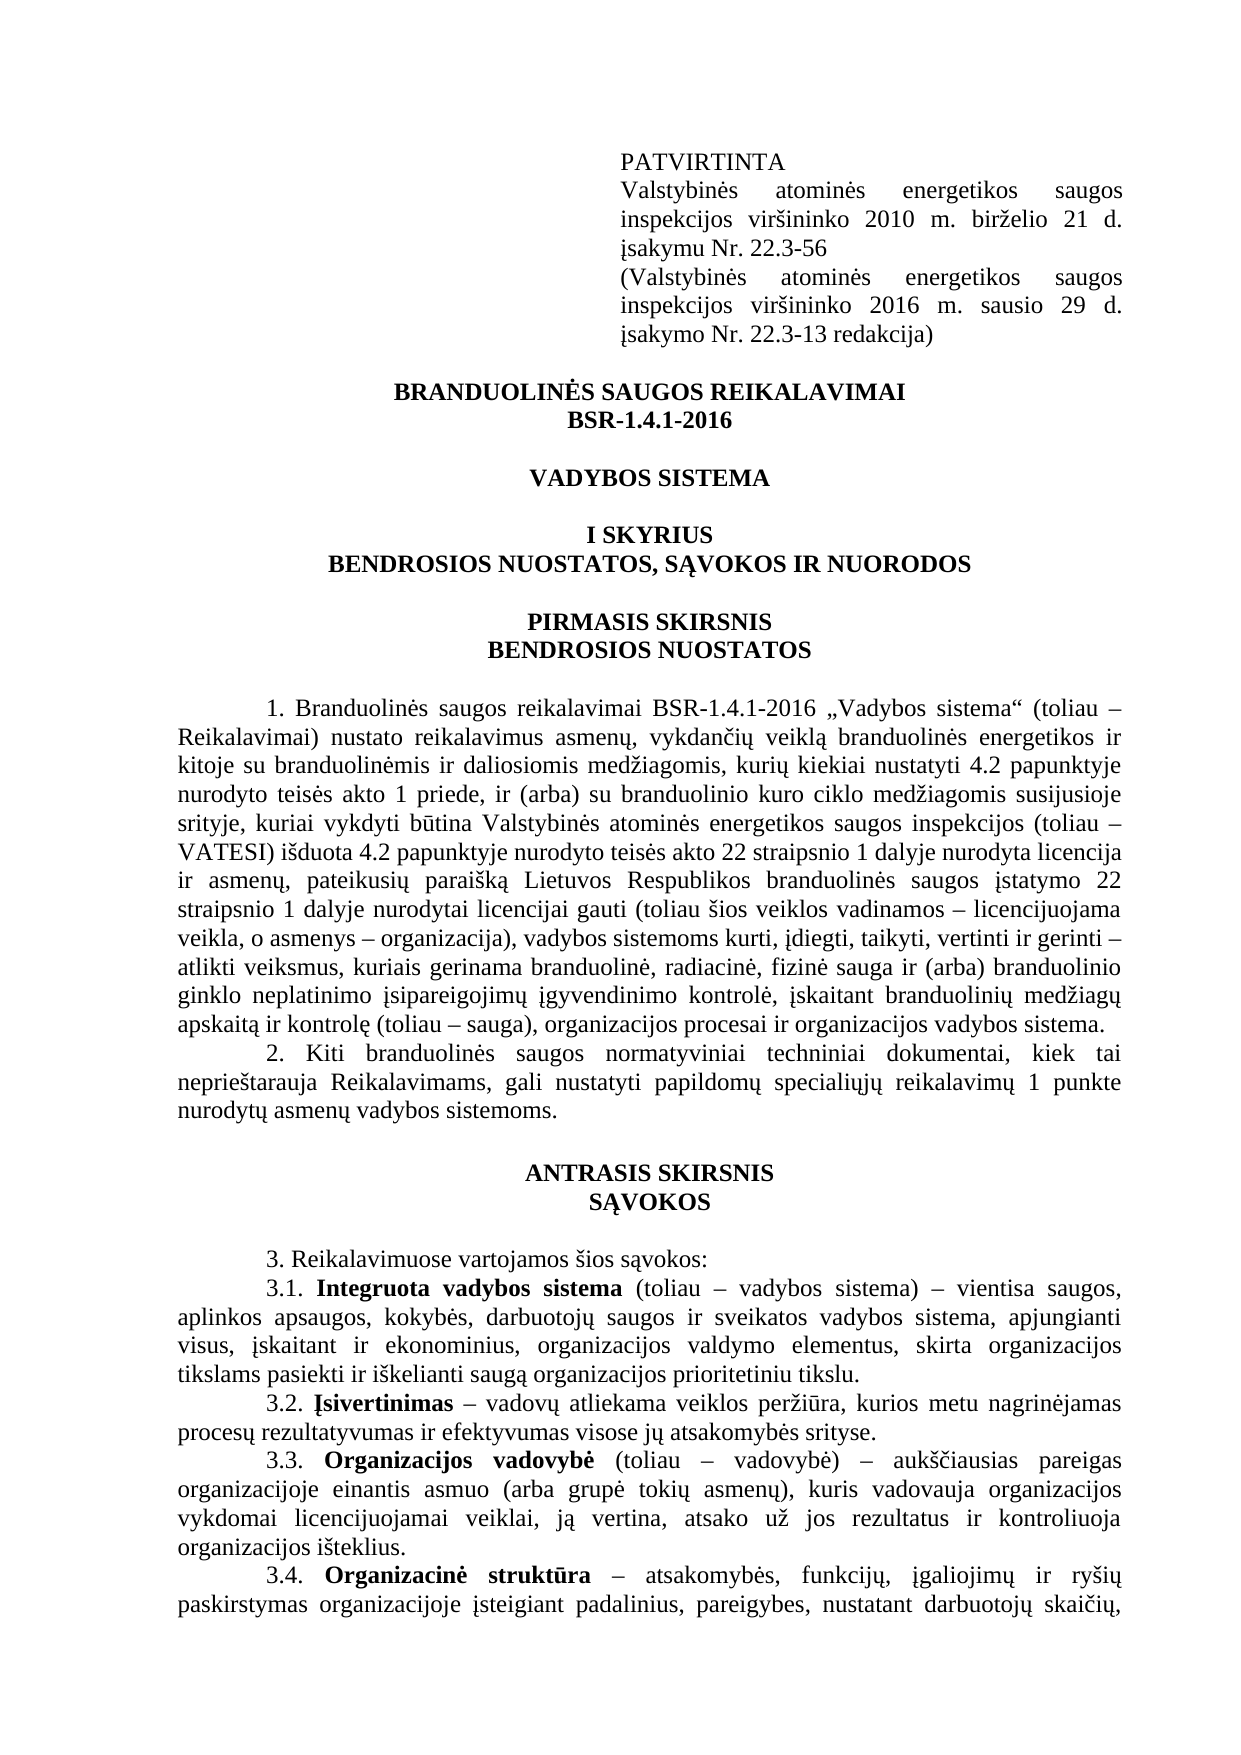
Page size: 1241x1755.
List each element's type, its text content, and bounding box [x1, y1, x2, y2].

text SĄVOKOS [177, 1187, 1122, 1215]
text Valstybinės atominės energetikos saugos inspekcijos viršininko 2010 m. birželio 21 d. įsakymu Nr. 22.3-56 [620, 176, 1123, 262]
text VADYBOS SISTEMA [177, 463, 1122, 492]
text BSR-1.4.1-2016 [177, 406, 1122, 434]
text BENDROSIOS NUOSTATOS [177, 636, 1122, 664]
text PIRMASIS SKIRSNIS [177, 607, 1122, 636]
text 3. Reikalavimuose vartojamos šios sąvokos: [177, 1244, 1122, 1273]
text PATVIRTINTA [620, 147, 1123, 176]
text 3.3. Organizacijos vadovybė (toliau – vadovybė) – aukščiausias pareigas organizacijoje einantis asmuo (arba grupė tokių asmenų), kuris vadovauja organizacijos vykdomai licencijuojamai veiklai, ją vertina, atsako už jos rezultatus ir kontroliuoja organizacijos išteklius. [177, 1445, 1122, 1560]
text ANTRASIS SKIRSNIS [177, 1158, 1122, 1187]
text 3.2. Įsivertinimas – vadovų atliekama veiklos peržiūra, kurios metu nagrinėjamas procesų rezultatyvumas ir efektyvumas visose jų atsakomybės srityse. [177, 1388, 1122, 1445]
text 1. Branduolinės saugos reikalavimai BSR-1.4.1-2016 „Vadybos sistema“ (toliau – Reikalavimai) nustato reikalavimus asmenų, vykdančių veiklą branduolinės energetikos ir kitoje su branduolinėmis ir daliosiomis medžiagomis, kurių kiekiai nustatyti 4.2 papunktyje nurodyto teisės akto 1 priede, ir (arba) su branduolinio kuro ciklo medžiagomis susijusioje srityje, kuriai vykdyti būtina Valstybinės atominės energetikos saugos inspekcijos (toliau – VATESI) išduota 4.2 papunktyje nurodyto teisės akto 22 straipsnio 1 dalyje nurodyta licencija ir asmenų, pateikusių paraišką Lietuvos Respublikos branduolinės saugos įstatymo 22 straipsnio 1 dalyje nurodytai licencijai gauti (toliau šios veiklos vadinamos – licencijuojama veikla, o asmenys – organizacija), vadybos sistemoms kurti, įdiegti, taikyti, vertinti ir gerinti – atlikti veiksmus, kuriais gerinama branduolinė, radiacinė, fizinė sauga ir (arba) branduolinio ginklo neplatinimo įsipareigojimų įgyvendinimo kontrolė, įskaitant branduolinių medžiagų apskaitą ir kontrolę (toliau – sauga), organizacijos procesai ir organizacijos vadybos sistema. [177, 693, 1122, 1038]
text BENDROSIOS NUOSTATOS, SĄVOKOS IR NUORODOS [177, 549, 1122, 578]
text (Valstybinės atominės energetikos saugos inspekcijos viršininko 2016 m. sausio 29 d. įsakymo Nr. 22.3-13 redakcija) [620, 262, 1123, 348]
text 2. Kiti branduolinės saugos normatyviniai techniniai dokumentai, kiek tai neprieštarauja Reikalavimams, gali nustatyti papildomų specialiųjų reikalavimų 1 punkte nurodytų asmenų vadybos sistemoms. [177, 1038, 1122, 1124]
text I SKYRIUS [177, 521, 1122, 549]
text 3.4. Organizacinė struktūra – atsakomybės, funkcijų, įgaliojimų ir ryšių paskirstymas organizacijoje įsteigiant padalinius, pareigybes, nustatant darbuotojų skaičių, [177, 1560, 1122, 1618]
text 3.1. Integruota vadybos sistema (toliau – vadybos sistema) – vientisa saugos, aplinkos apsaugos, kokybės, darbuotojų saugos ir sveikatos vadybos sistema, apjungianti visus, įskaitant ir ekonominius, organizacijos valdymo elementus, skirta organizacijos tikslams pasiekti ir iškelianti saugą organizacijos prioritetiniu tikslu. [177, 1273, 1122, 1388]
text BRANDUOLINĖS SAUGOS REIKALAVIMAI [177, 377, 1122, 406]
